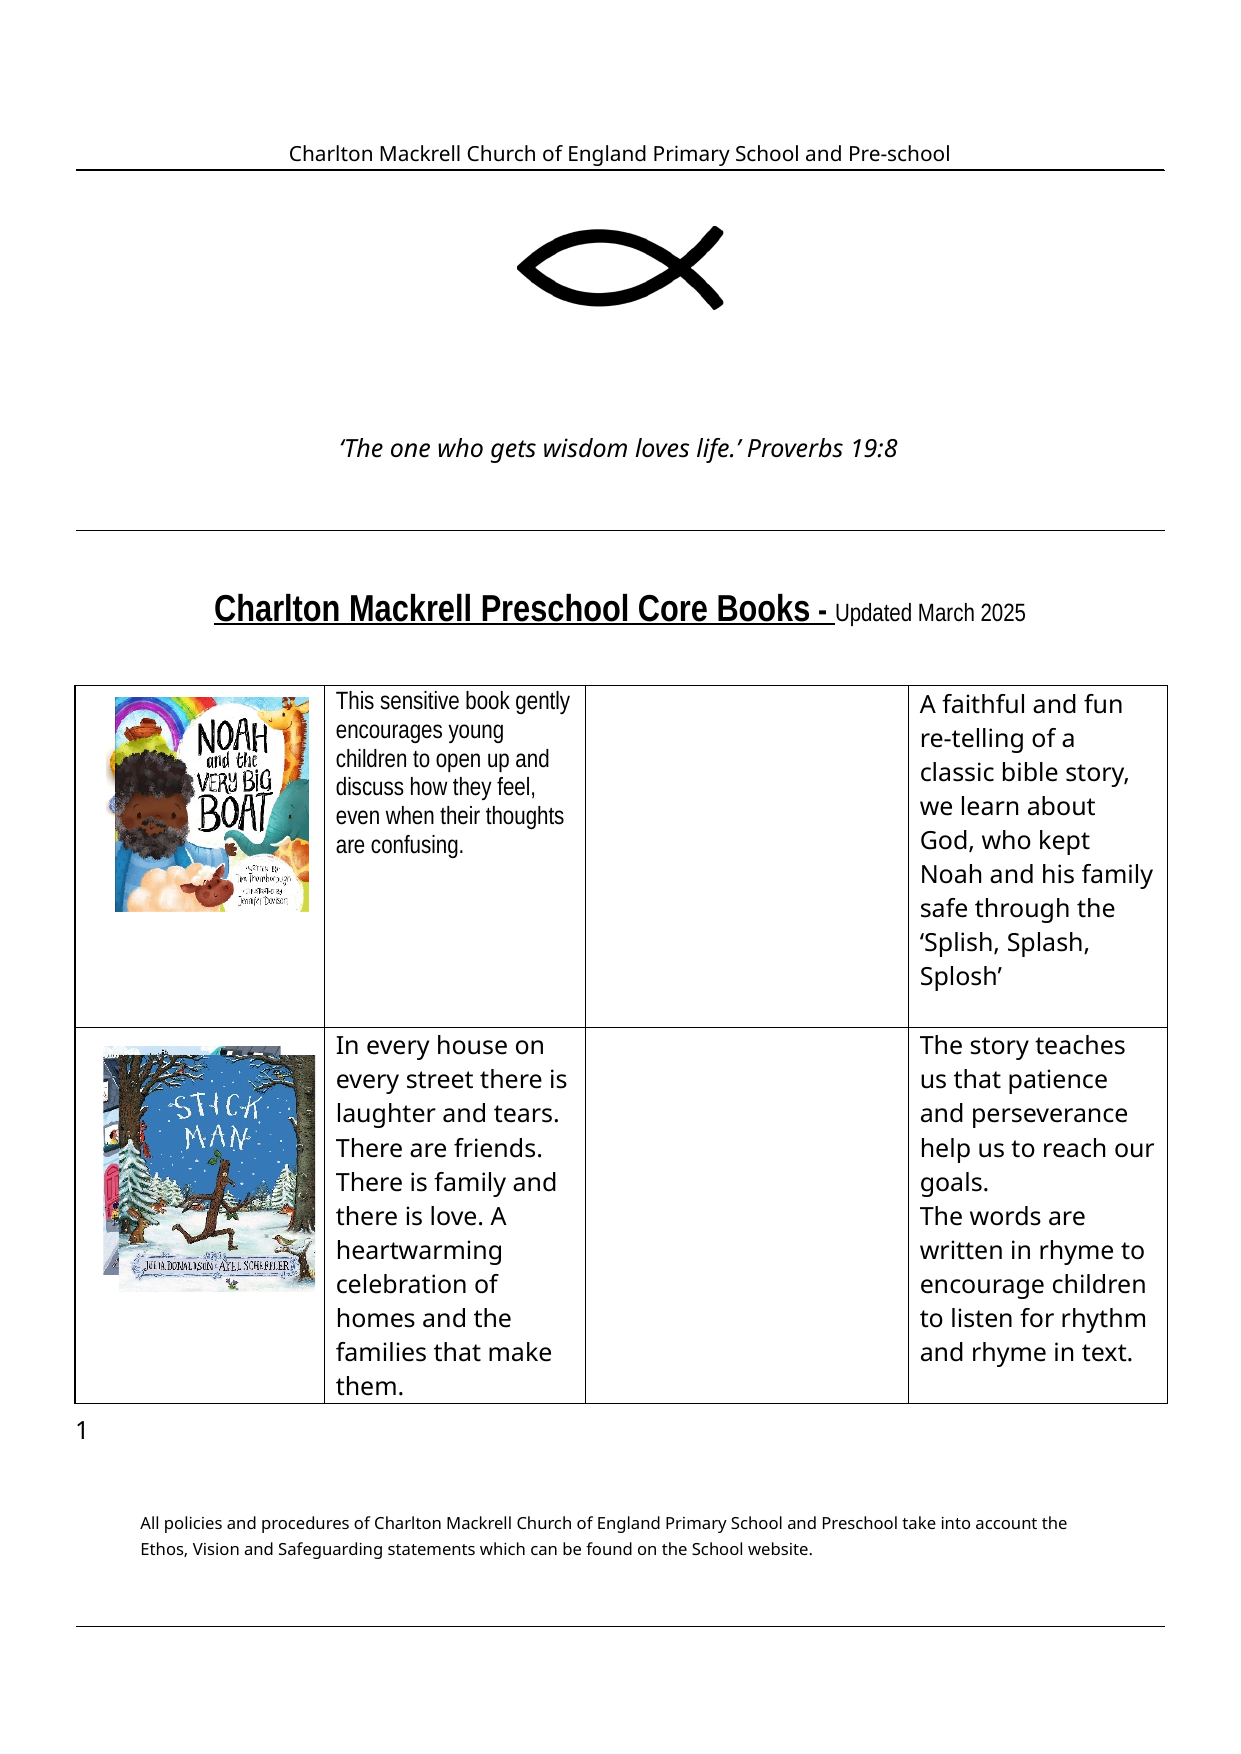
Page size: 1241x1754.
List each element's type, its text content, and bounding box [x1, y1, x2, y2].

table_header [76, 686, 324, 1027]
table_header This sensitive book gently encourages young children to open up and discuss how they feel, even when their thoughts are confusing. [325, 686, 585, 1027]
table_cell The story teaches us that patience and perseverance help us to reach our goals. The words are written in rhyme to encourage children to listen for rhythm and rhyme in text. [909, 1028, 1167, 1403]
table_header [586, 686, 908, 1027]
table_header A faithful and fun re-telling of a classic bible story, we learn about God, who kept Noah and his family safe through the ‘Splish, Splash, Splosh’ [909, 686, 1167, 1027]
table_cell In every house on every street there is laughter and tears. There are friends. There is family and there is love. A heartwarming celebration of homes and the families that make them. [325, 1028, 585, 1403]
table_cell [586, 1028, 908, 1403]
text Charlton Mackrell Preschool Core Books - Updated March 2025 [75, 586, 1165, 629]
table_cell [76, 1028, 324, 1403]
